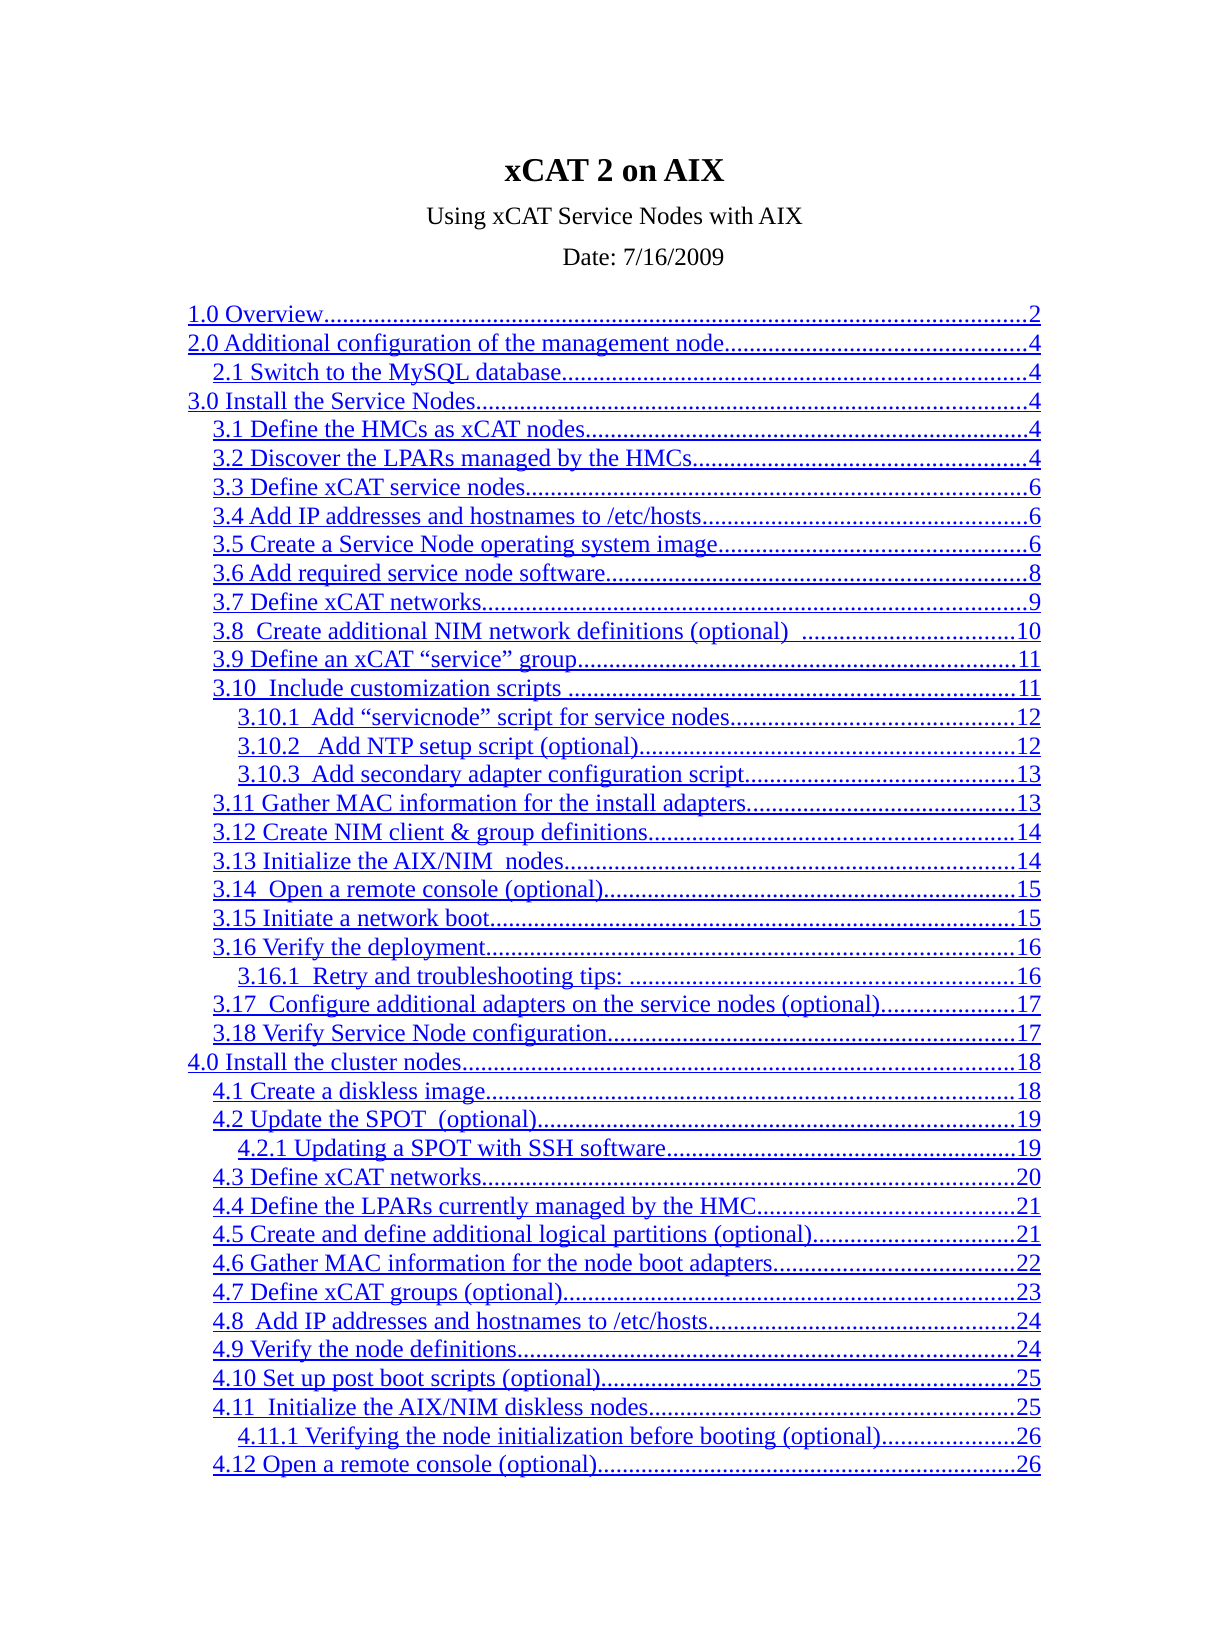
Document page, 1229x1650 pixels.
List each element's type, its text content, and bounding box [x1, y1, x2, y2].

text 4.11 Initialize the AIX/NIM diskless nodes 25 [212, 1392, 1041, 1417]
text 3.14 Open a remote console (optional) 15 [212, 874, 1041, 899]
text 4.2 Update the SPOT (optional) 19 [212, 1104, 1041, 1129]
text 3.3 Define xCAT service nodes 6 [212, 472, 1041, 497]
text 3.17 Configure additional adapters on the service nodes (optional) 17 [212, 989, 1041, 1014]
text 3.18 Verify Service Node configuration 17 [212, 1018, 1041, 1043]
text 3.10.1 Add “servicnode” script for service nodes 12 [237, 702, 1041, 727]
text 3.16.1 Retry and troubleshooting tips: 16 [237, 961, 1041, 986]
text 3.10.3 Add secondary adapter configuration script 13 [237, 759, 1041, 784]
text 2.0 Additional configuration of the management node 4 [187, 328, 1041, 353]
text Date: 7/16/2009 [562, 242, 1041, 271]
text 3.7 Define xCAT networks 9 [212, 587, 1041, 612]
text 4.9 Verify the node definitions 24 [212, 1334, 1041, 1359]
text 2.1 Switch to the MySQL database 4 [212, 357, 1041, 382]
text 3.15 Initiate a network boot 15 [212, 903, 1041, 928]
text 4.6 Gather MAC information for the node boot adapters. 22 [212, 1248, 1041, 1273]
text 4.11.1 Verifying the node initialization before booting (optional) 26 [237, 1421, 1041, 1446]
text 3.1 Define the HMCs as xCAT nodes 4 [212, 414, 1041, 439]
text xCAT 2 on AIX [187, 150, 1041, 188]
text 4.10 Set up post boot scripts (optional) 25 [212, 1363, 1041, 1388]
text 3.6 Add required service node software 8 [212, 558, 1041, 583]
text 4.5 Create and define additional logical partitions (optional) 21 [212, 1219, 1041, 1244]
text 4.0 Install the cluster nodes 18 [187, 1047, 1041, 1072]
text 3.9 Define an xCAT “service” group 11 [212, 644, 1041, 669]
text 1.0 Overview 2 [187, 299, 1041, 324]
text 3.4 Add IP addresses and hostnames to /etc/hosts 6 [212, 501, 1041, 526]
text 3.11 Gather MAC information for the install adapters. 13 [212, 788, 1041, 813]
text 3.16 Verify the deployment 16 [212, 932, 1041, 957]
text 3.10.2 Add NTP setup script (optional) 12 [237, 731, 1041, 756]
text Using xCAT Service Nodes with AIX [187, 201, 1041, 229]
text 4.12 Open a remote console (optional) 26 [212, 1449, 1041, 1474]
text 4.4 Define the LPARs currently managed by the HMC 21 [212, 1191, 1041, 1216]
text 3.5 Create a Service Node operating system image 6 [212, 529, 1041, 554]
text 3.13 Initialize the AIX/NIM nodes 14 [212, 846, 1041, 871]
text 4.8 Add IP addresses and hostnames to /etc/hosts 24 [212, 1306, 1041, 1331]
text 3.0 Install the Service Nodes 4 [187, 386, 1041, 411]
text 4.7 Define xCAT groups (optional) 23 [212, 1277, 1041, 1302]
text 4.2.1 Updating a SPOT with SSH software 19 [237, 1133, 1041, 1158]
text 3.8 Create additional NIM network definitions (optional) 10 [212, 616, 1041, 641]
text 3.2 Discover the LPARs managed by the HMCs 4 [212, 443, 1041, 468]
text 3.10 Include customization scripts 11 [212, 673, 1041, 698]
text 4.3 Define xCAT networks 20 [212, 1162, 1041, 1187]
text 3.12 Create NIM client & group definitions 14 [212, 817, 1041, 842]
text 4.1 Create a diskless image 18 [212, 1076, 1041, 1101]
